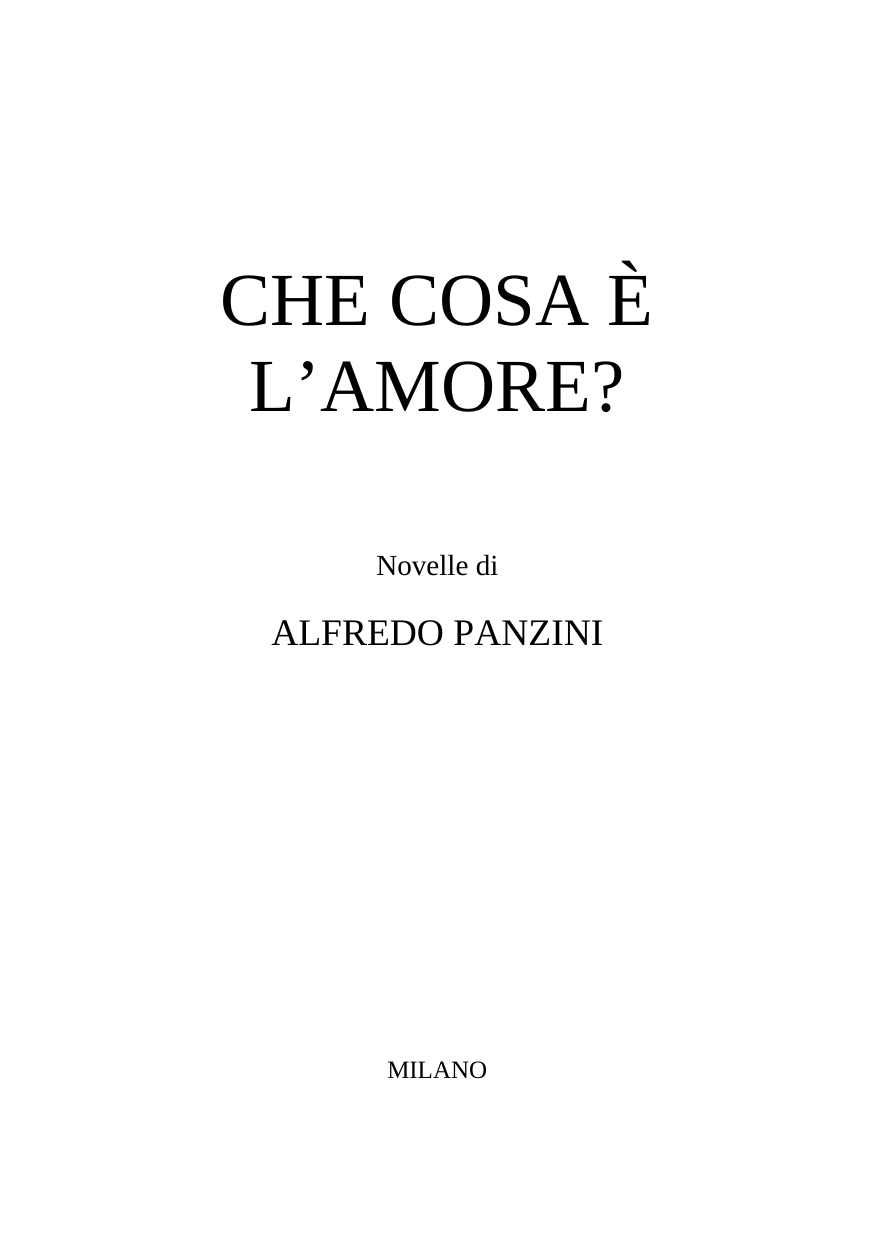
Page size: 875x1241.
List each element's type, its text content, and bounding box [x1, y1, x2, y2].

text CHE COSA È L’AMORE? [106, 255, 768, 428]
subtitle ALFREDO PANZINI [106, 610, 768, 653]
text Novelle di [106, 548, 768, 581]
text MILANO [106, 1056, 768, 1084]
